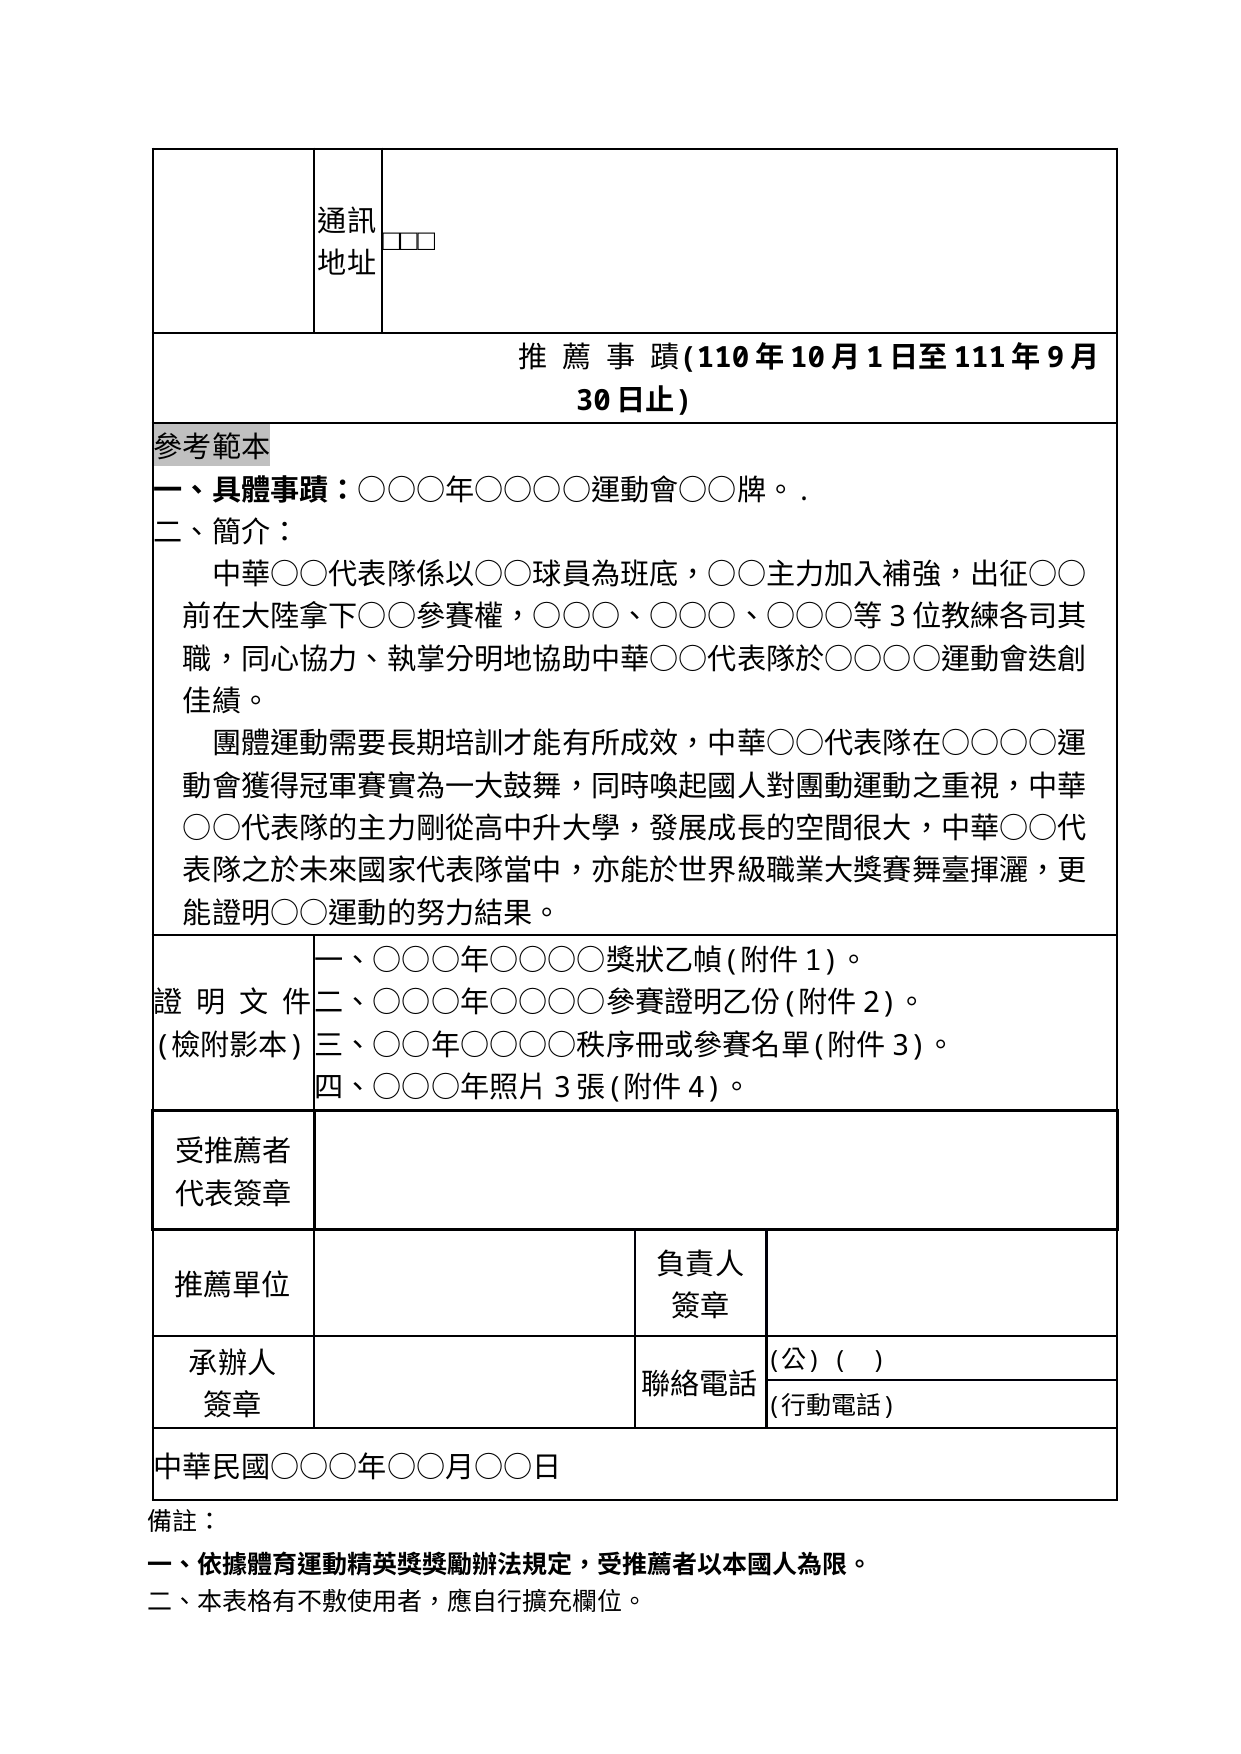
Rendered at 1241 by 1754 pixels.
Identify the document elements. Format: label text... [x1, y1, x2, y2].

table_cell 聯絡電話 [636, 1337, 765, 1427]
table_cell 參考範本 一、具體事蹟：○○○年○○○○運動會○○牌。. 二、簡介： 中華○○代表隊係以○○球員為班底，○○主力加入補強，出征○○前在大陸拿下○○參賽權，○○○、○○○、○○○等3位教練各司其職，同心協力、執掌分明地協助中華○○代表隊於○○○○運動會迭創佳績。 團體運動需要長期培訓才能有所成效，中華○○代表隊在○○○○運動會獲得冠軍賽實為一大鼓舞，同時喚起國人對團動運動之重視，中華○○代表隊的主力剛從高中升大學，發展成長的空間很大，中華○○代表隊之於未來國家代表隊當中，亦能於世界級職業大獎賽舞臺揮灑，更能證明○○運動的努力結果。 [154, 424, 1116, 934]
table_cell [315, 1337, 634, 1427]
table_cell 負責人 簽章 [636, 1231, 765, 1334]
table_cell (行動電話) [768, 1381, 1116, 1427]
table_cell 中華民國○○○年○○月○○日 [154, 1429, 1116, 1499]
table_cell 推 薦 事 蹟(110年10月1日至111年9月30日止) [154, 334, 1116, 422]
text 一、依據體育運動精英獎獎勵辦法規定，受推薦者以本國人為限。 [148, 1545, 1122, 1581]
text 備註： [148, 1501, 1122, 1538]
table_cell 推薦單位 [154, 1231, 313, 1334]
table_cell 受推薦者 代表簽章 [154, 1112, 313, 1228]
table_cell 證明文件(檢附影本) [154, 936, 313, 1109]
table_cell □□□ [383, 150, 1116, 332]
table_cell 承辦人 簽章 [154, 1337, 313, 1427]
table_cell (公) ( ) [768, 1337, 1116, 1379]
table_cell 通訊 地址 [315, 150, 381, 332]
text 二、本表格有不敷使用者，應自行擴充欄位。 [148, 1581, 1122, 1617]
table_cell [315, 1231, 634, 1334]
table_cell [154, 150, 313, 332]
table_cell 一、○○○年○○○○獎狀乙幀(附件1)。 二、○○○年○○○○參賽證明乙份(附件2)。 三、○○年○○○○秩序冊或參賽名單(附件3)。 四、○○○年照片3張(附件4)。 [315, 936, 1116, 1109]
table_cell [768, 1231, 1116, 1334]
table_cell [316, 1112, 1116, 1228]
